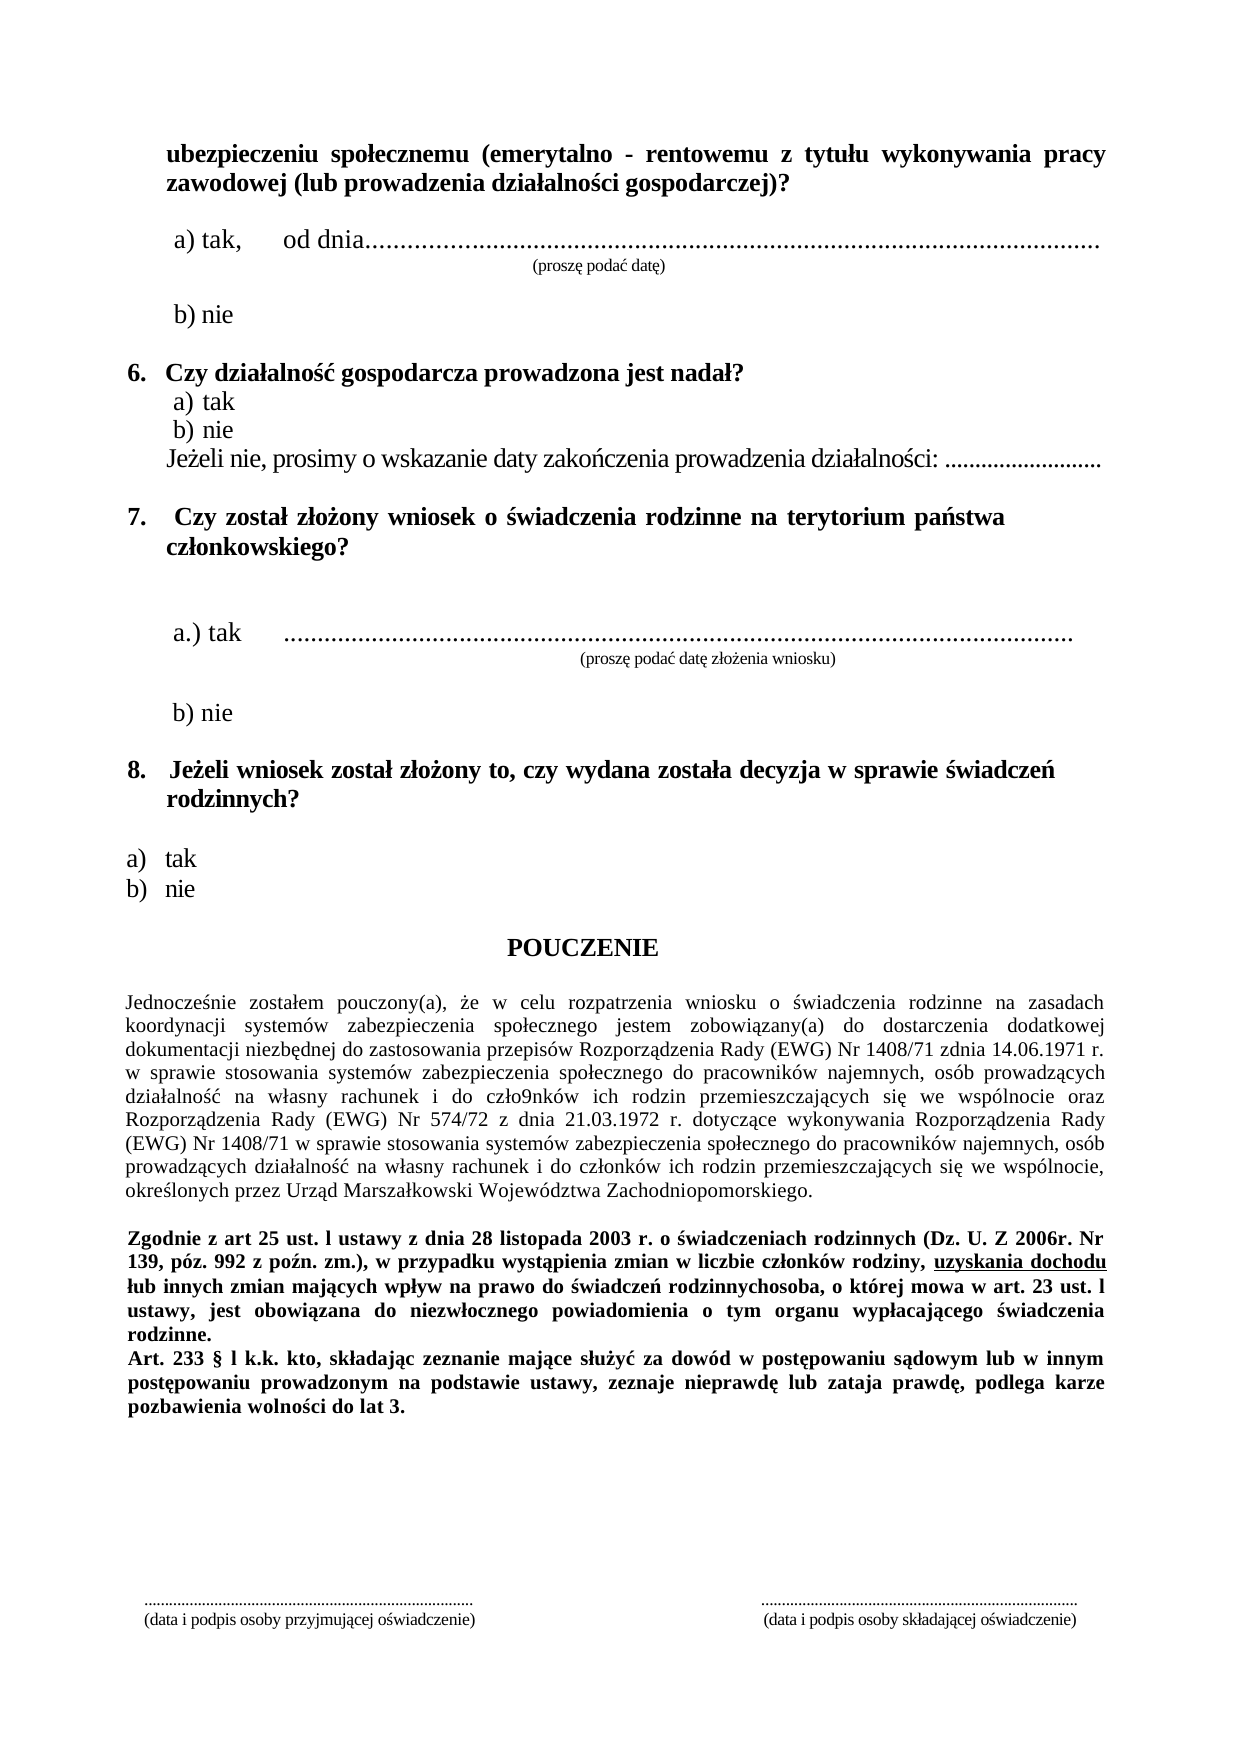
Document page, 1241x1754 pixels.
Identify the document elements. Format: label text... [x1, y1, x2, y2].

text Art. 233 § l k.k. kto, składając zeznanie mające służyć za dowód w postępowaniu sądowym lub w innym postępowaniu prowadzonym na podstawie ustawy, zeznaje nieprawdę lub zataja prawdę, podlega karze pozbawienia wolności do lat 3. [128, 1346, 1107, 1418]
text (proszę podać datę) [125, 255, 1044, 275]
text 8. Jeżeli wniosek został złożony to, czy wydana została decyzja w sprawie świadczeń rodzinnych? [127, 755, 1056, 814]
text 7. Czy został złożony wniosek o świadczenia rodzinne na terytorium państwa członkowskiego? [127, 502, 1006, 561]
text (data i podpis osoby przyjmującej oświadczenie) (data i podpis osoby składającej oświadczenie) [144, 1609, 1087, 1629]
text Zgodnie z art 25 ust. l ustawy z dnia 28 listopada 2003 r. o świadczeniach rodzinnych (Dz. U. Z 2006r. Nr 139, póz. 992 z poźn. zm.), w przypadku wystąpienia zmian w liczbie członków rodziny, uzyskania dochodu łub innych zmian mających wpływ na prawo do świadczeń rodzinnychosoba, o której mowa w art. 23 ust. l ustawy, jest obowiązana do niezwłocznego powiadomienia o tym organu wypłacającego świadczenia rodzinne. [127, 1226, 1107, 1346]
list tak [173, 387, 1107, 416]
subtitle POUCZENIE [507, 932, 1107, 962]
text a) tak, od dnia ............................................................................................. [174, 224, 1107, 255]
list nie [126, 873, 1107, 903]
list nie [173, 416, 1107, 444]
text b) nie [172, 697, 1107, 727]
text ubezpieczeniu społecznemu (emerytalno - rentowemu z tytułu wykonywania pracy zawodowej (lub prowadzenia działalności gospodarczej)? [166, 140, 1107, 197]
list tak [126, 842, 1107, 873]
text a.) tak ..................................................................................................................... [173, 616, 1107, 648]
text (proszę podać datę złożenia wniosku) [173, 648, 1044, 668]
text ................................................................................ ............................................................................. [144, 1589, 1087, 1609]
text Jednocześnie zostałem pouczony(a), że w celu rozpatrzenia wniosku o świadczenia rodzinne na zasadach koordynacji systemów zabezpieczenia społecznego jestem zobowiązany(a) do dostarczenia dodatkowej dokumentacji niezbędnej do zastosowania przepisów Rozporządzenia Rady (EWG) Nr 1408/71 zdnia 14.06.1971 r. w sprawie stosowania systemów zabezpieczenia społecznego do pracowników najemnych, osób prowadzących działalność na własny rachunek i do czło9nków ich rodzin przemieszczających się we wspólnocie oraz Rozporządzenia Rady (EWG) Nr 574/72 z dnia 21.03.1972 r. dotyczące wykonywania Rozporządzenia Rady (EWG) Nr 1408/71 w sprawie stosowania systemów zabezpieczenia społecznego do pracowników najemnych, osób prowadzących działalność na własny rachunek i do członków ich rodzin przemieszczających się we wspólnocie, określonych przez Urząd Marszałkowski Województwa Zachodniopomorskiego. [125, 990, 1107, 1202]
text Jeżeli nie, prosimy o wskazanie daty zakończenia prowadzenia działalności: .......................... [166, 444, 1107, 473]
text b) nie [174, 299, 1107, 330]
text 6. Czy działalność gospodarcza prowadzona jest nadał? [127, 358, 1107, 387]
